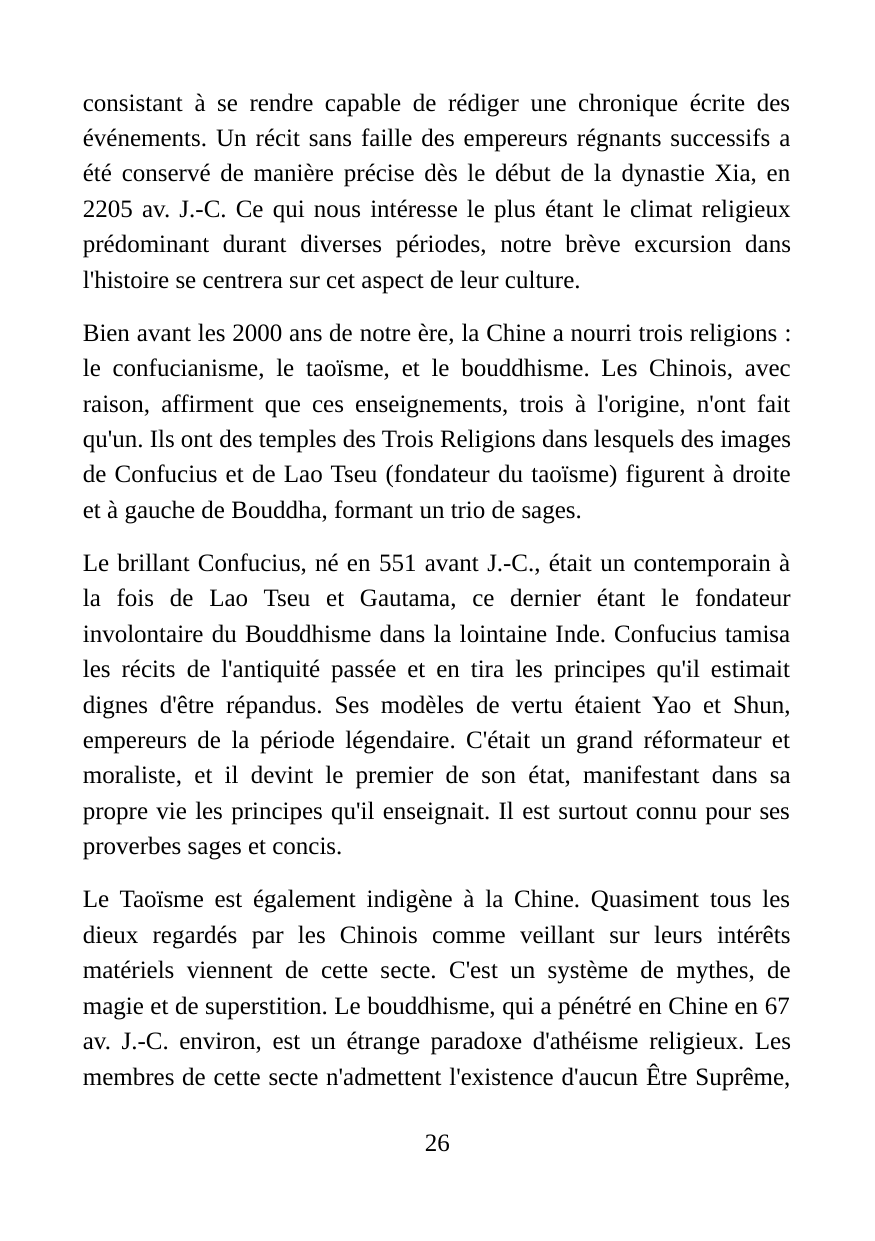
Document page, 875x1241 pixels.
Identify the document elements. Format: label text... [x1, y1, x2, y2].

text Bien avant les 2000 ans de notre ère, la Chine a nourri trois religions : le confucianisme, le taoïsme, et le bouddhisme. Les Chinois, avec raison, affirment que ces enseignements, trois à l'origine, n'ont fait qu'un. Ils ont des temples des Trois Religions dans lesquels des images de Confucius et de Lao Tseu (fondateur du taoïsme) figurent à droite et à gauche de Bouddha, formant un trio de sages. [83, 313, 791, 525]
text Le Taoïsme est également indigène à la Chine. Quasiment tous les dieux regardés par les Chinois comme veillant sur leurs intérêts matériels viennent de cette secte. C'est un système de mythes, de magie et de superstition. Le bouddhisme, qui a pénétré en Chine en 67 av. J.-C. environ, est un étrange paradoxe d'athéisme religieux. Les membres de cette secte n'admettent l'existence d'aucun Être Suprême, [83, 879, 791, 1092]
text Le brillant Confucius, né en 551 avant J.-C., était un contemporain à la fois de Lao Tseu et Gautama, ce dernier étant le fondateur involontaire du Bouddhisme dans la lointaine Inde. Confucius tamisa les récits de l'antiquité passée et en tira les principes qu'il estimait dignes d'être répandus. Ses modèles de vertu étaient Yao et Shun, empereurs de la période légendaire. C'était un grand réformateur et moraliste, et il devint le premier de son état, manifestant dans sa propre vie les principes qu'il enseignait. Il est surtout connu pour ses proverbes sages et concis. [83, 543, 791, 862]
text consistant à se rendre capable de rédiger une chronique écrite des événements. Un récit sans faille des empereurs régnants successifs a été conservé de manière précise dès le début de la dynastie Xia, en 2205 av. J.-C. Ce qui nous intéresse le plus étant le climat religieux prédominant durant diverses périodes, notre brève excursion dans l'histoire se centrera sur cet aspect de leur culture. [83, 83, 791, 295]
